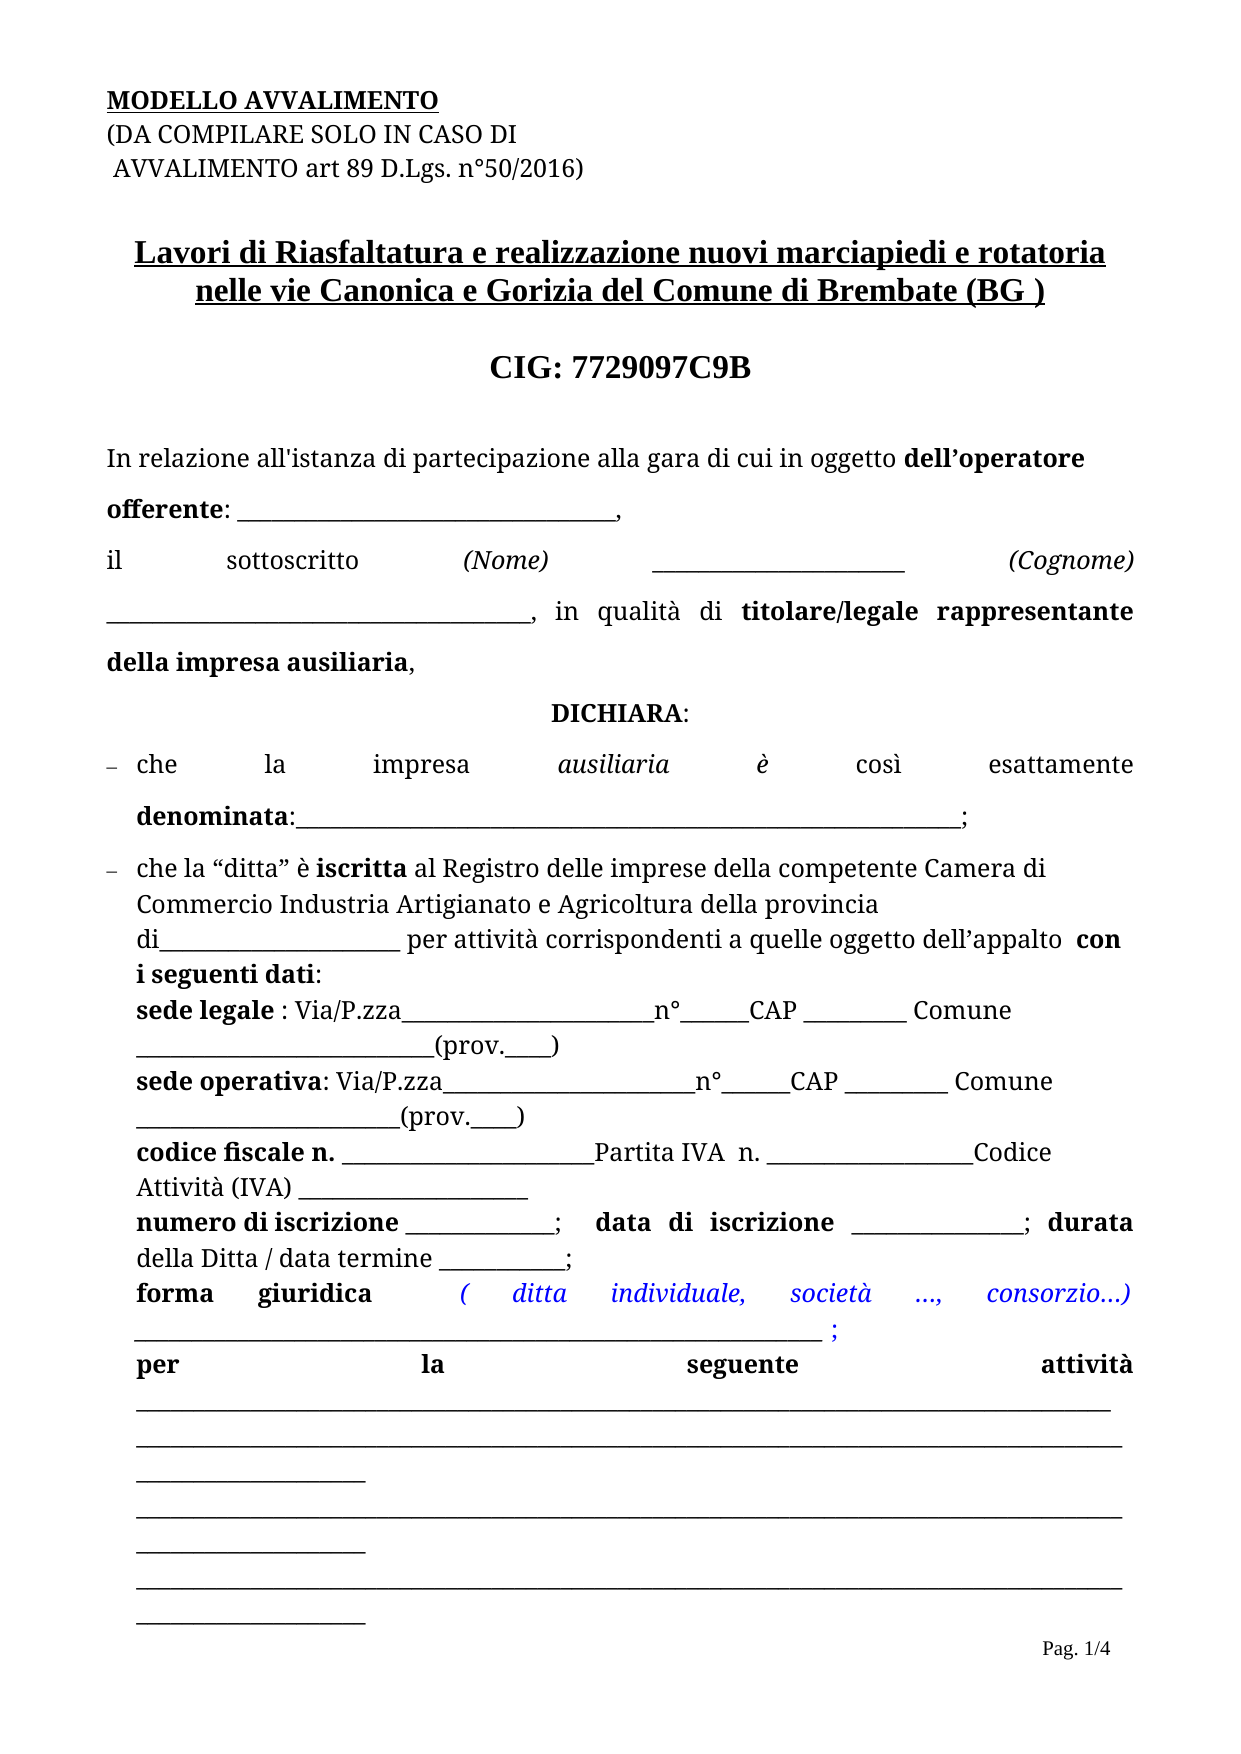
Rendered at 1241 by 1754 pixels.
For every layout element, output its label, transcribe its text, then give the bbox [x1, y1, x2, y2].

text MODELLO AVVALIMENTO [106, 83, 1134, 117]
list che la impresa ausiliaria è così esattamente denominata:__________________________________________________________; [106, 747, 1134, 832]
text Lavori di Riasfaltatura e realizzazione nuovi marciapiedi e rotatoria nelle vie Canonica e Gorizia del Comune di Brembate (BG ) [106, 232, 1134, 309]
text In relazione all'istanza di partecipazione alla gara di cui in oggetto dell’operatore offerente: _________________________________, [106, 441, 1134, 526]
text per la seguente attività _____________________________________________________________________________________ [136, 1345, 1134, 1416]
text numero di iscrizione _____________; data di iscrizione _______________; durata della Ditta / data termine ___________; [136, 1203, 1134, 1274]
text il sottoscritto (Nome) ______________________ (Cognome) _____________________________________, in qualità di titolare/legale rappresentante della impresa ausiliaria, [106, 543, 1134, 679]
text __________________________________________________________________________________________________________ [136, 1416, 1134, 1487]
text CIG: 7729097C9B [106, 347, 1134, 385]
text codice fiscale n. ______________________Partita IVA n. __________________Codice Attività (IVA) ____________________ [136, 1133, 1134, 1203]
text __________________________________________________________________________________________________________ [136, 1487, 1134, 1558]
text (DA COMPILARE SOLO IN CASO DI [106, 117, 1134, 151]
text sede operativa: Via/P.zza______________________n°______CAP _________ Comune _______________________(prov.____) [136, 1062, 1134, 1133]
list che la “ditta” è iscritta al Registro delle imprese della competente Camera di Commercio Industria Artigianato e Agricoltura della provincia di_____________________ per attività corrispondenti a quelle oggetto dell’appalto con i seguenti dati: sede legale : Via/P.zza______________________n°______CAP _________ Comune __________________________(prov.____) [106, 849, 1134, 1062]
text __________________________________________________________________________________________________________ [136, 1558, 1134, 1628]
text DICHIARA: [106, 696, 1134, 730]
text forma giuridica ( ditta individuale, società …, consorzio…) ____________________________________________________________ ; [136, 1274, 1134, 1345]
text AVVALIMENTO art 89 D.Lgs. n°50/2016) [106, 151, 1134, 185]
